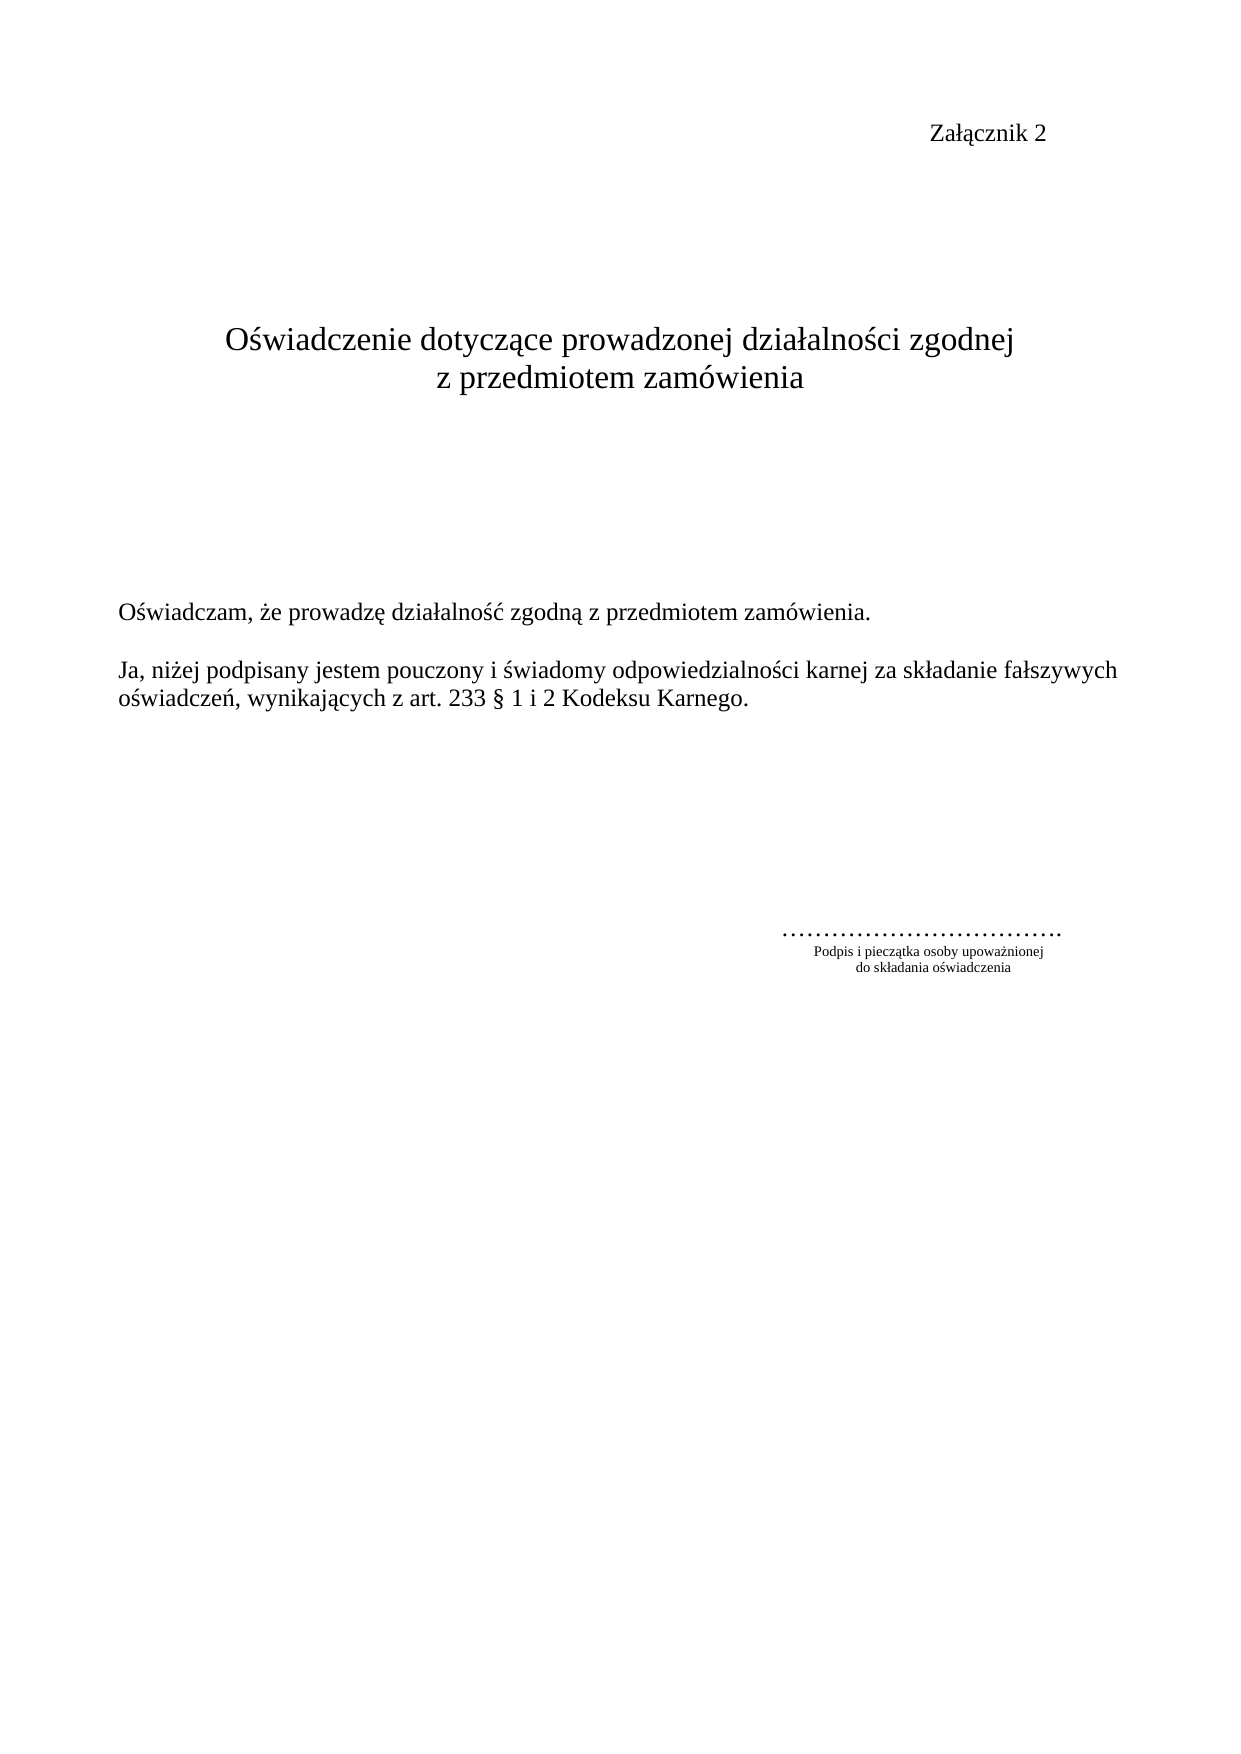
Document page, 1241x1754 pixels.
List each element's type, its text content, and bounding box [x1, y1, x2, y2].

text ……………………………. [118, 913, 1122, 942]
text Oświadczam, że prowadzę działalność zgodną z przedmiotem zamówienia. [118, 597, 1122, 626]
text Oświadczenie dotyczące prowadzonej działalności zgodnej z przedmiotem zamówienia [118, 319, 1122, 396]
text Załącznik 2 [856, 118, 1122, 147]
text Ja, niżej podpisany jestem pouczony i świadomy odpowiedzialności karnej za składanie fałszywych oświadczeń, wynikających z art. 233 § 1 i 2 Kodeksu Karnego. [118, 655, 1122, 712]
text Podpis i pieczątka osoby upoważnionej [118, 942, 1122, 959]
text do składania oświadczenia [782, 959, 1122, 976]
